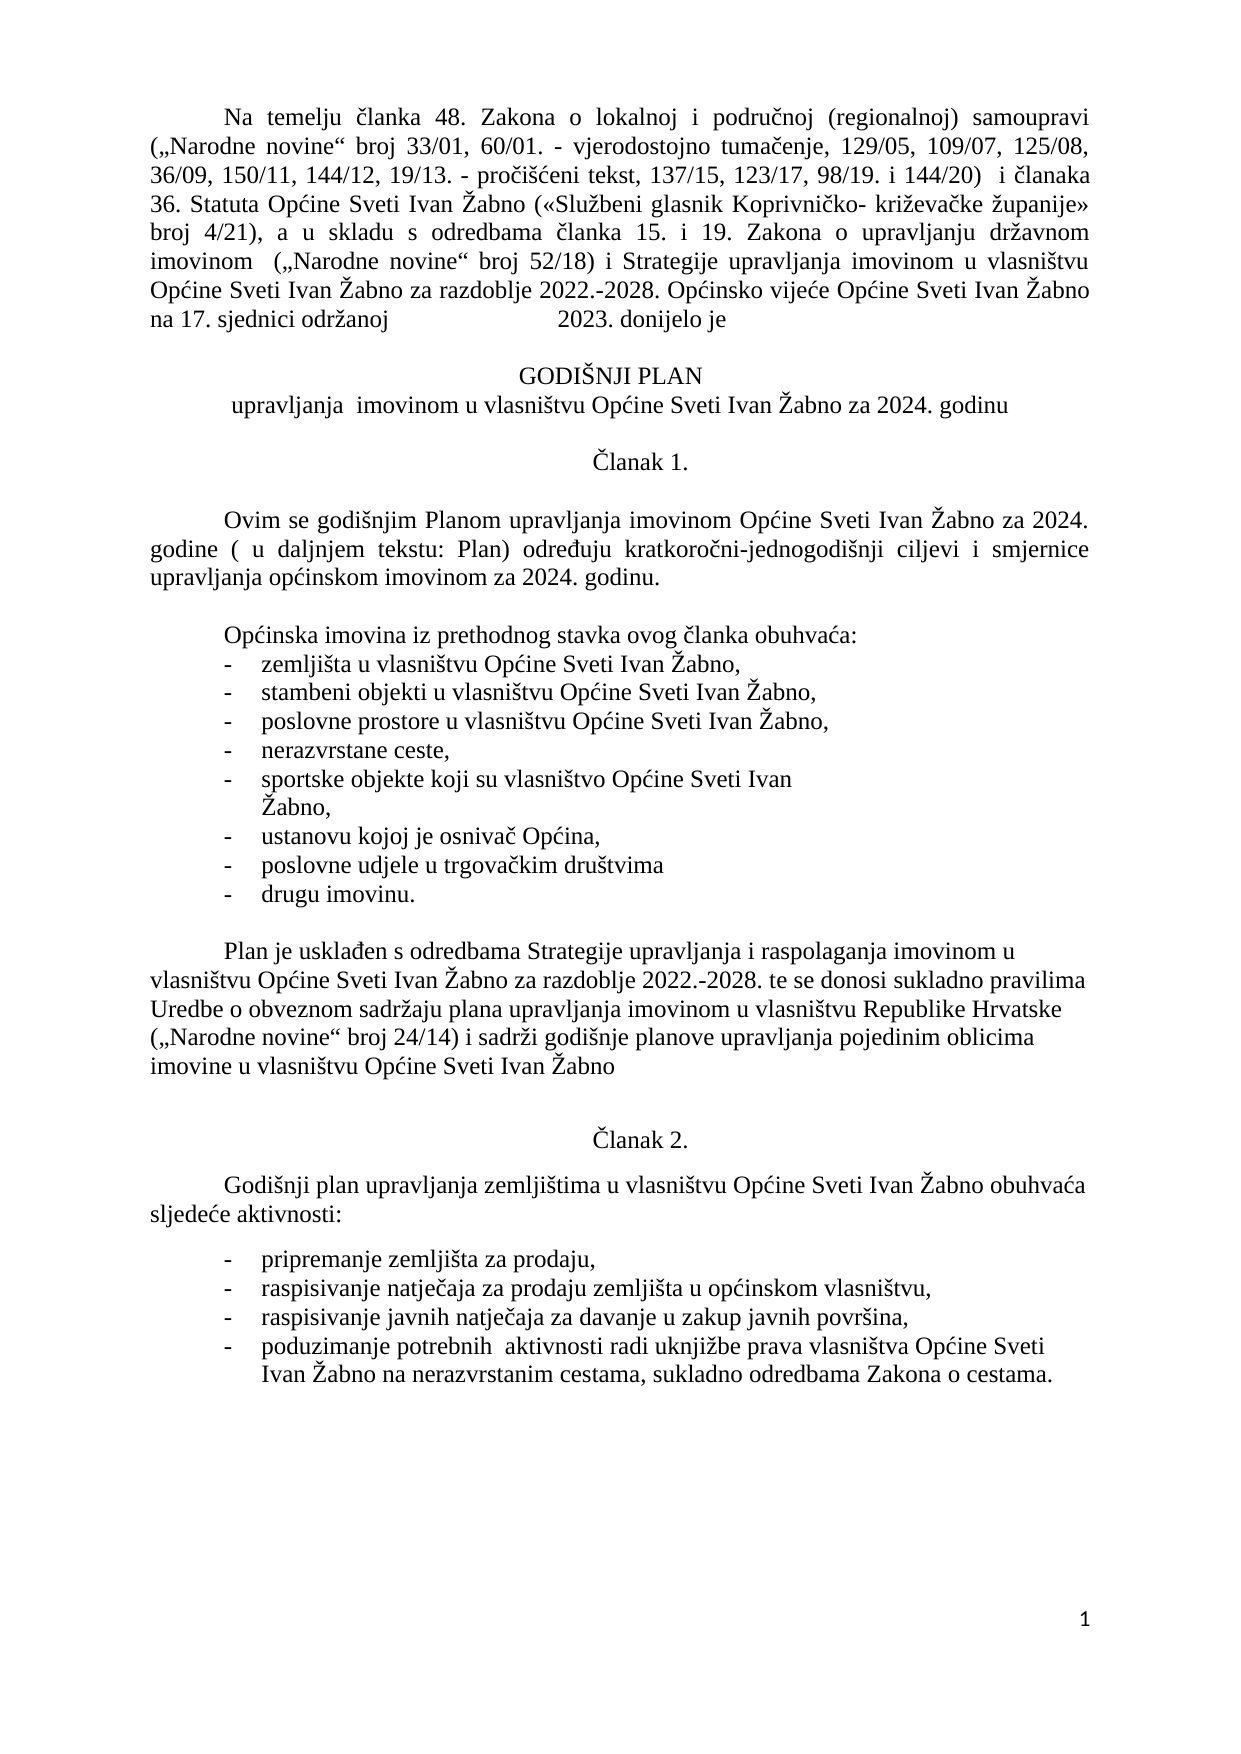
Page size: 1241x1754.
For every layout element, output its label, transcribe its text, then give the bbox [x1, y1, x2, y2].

text Ovim se godišnjim Planom upravljanja imovinom Općine Sveti Ivan Žabno za 2024. godine ( u daljnjem tekstu: Plan) određuju kratkoročni-jednogodišnji ciljevi i smjernice upravljanja općinskom imovinom za 2024. godinu. [150, 505, 1090, 591]
text Na temelju članka 48. Zakona o lokalnoj i područnoj (regionalnoj) samoupravi („Narodne novine“ broj 33/01, 60/01. - vjerodostojno tumačenje, 129/05, 109/07, 125/08, 36/09, 150/11, 144/12, 19/13. - pročišćeni tekst, 137/15, 123/17, 98/19. i 144/20) i članaka 36. Statuta Općine Sveti Ivan Žabno («Službeni glasnik Koprivničko- križevačke županije» broj 4/21), a u skladu s odredbama članka 15. i 19. Zakona o upravljanju državnom imovinom („Narodne novine“ broj 52/18) i Strategije upravljanja imovinom u vlasništvu Općine Sveti Ivan Žabno za razdoblje 2022.-2028. Općinsko vijeće Općine Sveti Ivan Žabno na 17. sjednici održanoj 2023. donijelo je [150, 102, 1090, 332]
list sportske objekte koji su vlasništvo Općine Sveti Ivan Žabno, [224, 764, 1090, 821]
list poduzimanje potrebnih aktivnosti radi uknjižbe prava vlasništva Općine Sveti Ivan Žabno na nerazvrstanim cestama, sukladno odredbama Zakona o cestama. [224, 1331, 1090, 1388]
list zemljišta u vlasništvu Općine Sveti Ivan Žabno, [224, 649, 1090, 677]
text GODIŠNJI PLAN [150, 361, 1090, 390]
text upravljanja imovinom u vlasništvu Općine Sveti Ivan Žabno za 2024. godinu [150, 390, 1090, 419]
text Članak 2. [150, 1125, 1090, 1154]
list poslovne prostore u vlasništvu Općine Sveti Ivan Žabno, [224, 706, 1090, 735]
text Godišnji plan upravljanja zemljištima u vlasništvu Općine Sveti Ivan Žabno obuhvaća sljedeće aktivnosti: [150, 1170, 1090, 1228]
text Plan je usklađen s odredbama Strategije upravljanja i raspolaganja imovinom u vlasništvu Općine Sveti Ivan Žabno za razdoblje 2022.-2028. te se donosi sukladno pravilima Uredbe o obveznom sadržaju plana upravljanja imovinom u vlasništvu Republike Hrvatske („Narodne novine“ broj 24/14) i sadrži godišnje planove upravljanja pojedinim oblicima imovine u vlasništvu Općine Sveti Ivan Žabno [150, 936, 1090, 1080]
list raspisivanje javnih natječaja za davanje u zakup javnih površina, [224, 1302, 1090, 1331]
list poslovne udjele u trgovačkim društvima [224, 850, 1090, 879]
list pripremanje zemljišta za prodaju, [224, 1244, 1090, 1273]
list drugu imovinu. [224, 879, 1090, 907]
list ustanovu kojoj je osnivač Općina, [224, 821, 1090, 850]
list stambeni objekti u vlasništvu Općine Sveti Ivan Žabno, [224, 677, 1090, 706]
list raspisivanje natječaja za prodaju zemljišta u općinskom vlasništvu, [224, 1273, 1090, 1302]
text Općinska imovina iz prethodnog stavka ovog članka obuhvaća: [150, 620, 1090, 649]
text Članak 1. [150, 447, 1090, 476]
list nerazvrstane ceste, [224, 735, 1090, 764]
